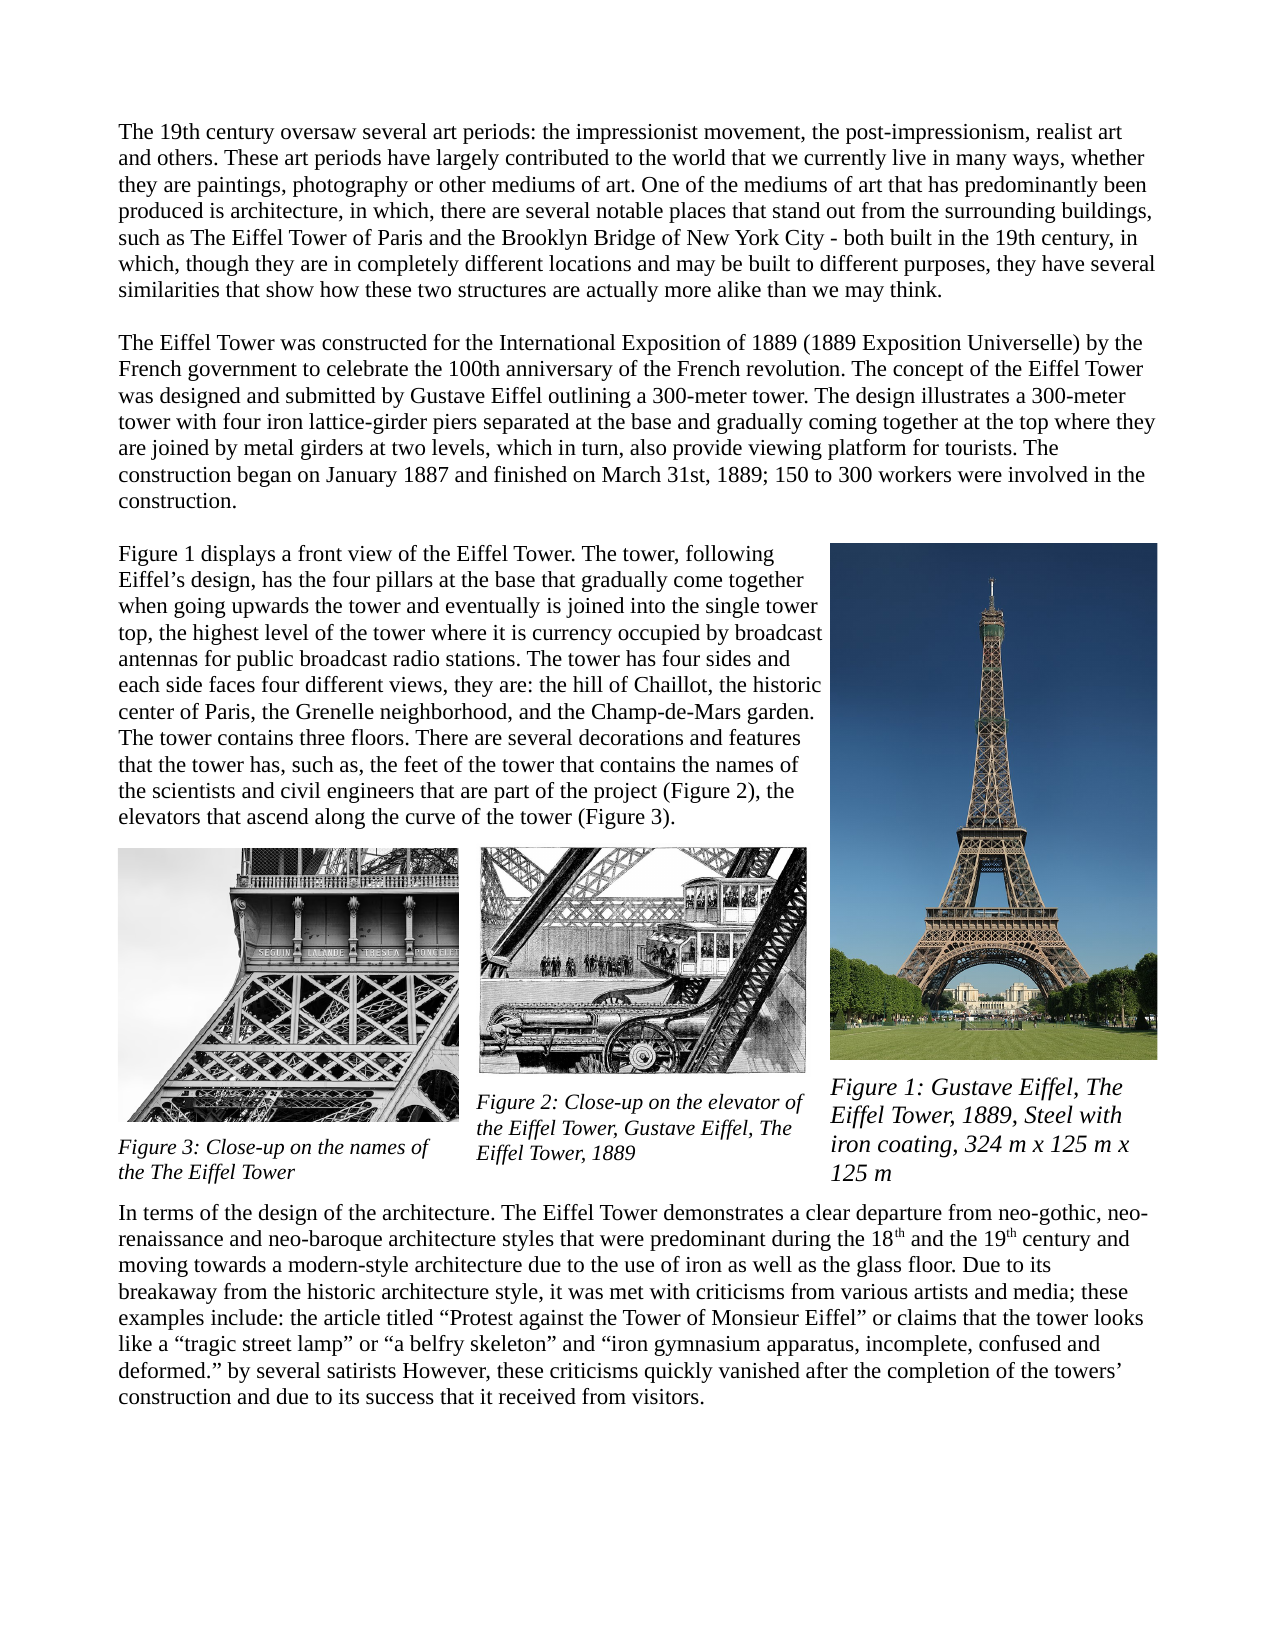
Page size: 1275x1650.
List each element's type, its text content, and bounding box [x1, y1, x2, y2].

picture [117, 848, 459, 1122]
text The Eiffel Tower was constructed for the International Exposition of 1889 (1889 Exposition Universelle) by the French government to celebrate the 100th anniversary of the French revolution. The concept of the Eiffel Tower was designed and submitted by Gustave Eiffel outlining a 300-meter tower. The design illustrates a 300-meter tower with four iron lattice-girder piers separated at the base and gradually coming together at the top where they are joined by metal girders at two levels, which in turn, also provide viewing platform for tourists. The construction began on January 1887 and finished on March 31st, 1889; 150 to 300 workers were involved in the construction. [118, 329, 1157, 513]
picture [476, 843, 811, 1077]
text Figure 1: Gustave Eiffel, The Eiffel Tower, 1889, Steel with iron coating, 324 m x 125 m x 125 m [830, 1060, 1157, 1187]
text Figure 1 displays a front view of the Eiffel Tower. The tower, following Eiffel’s design, has the four pillars at the base that gradually come together when going upwards the tower and eventually is joined into the single tower top, the highest level of the tower where it is currency occupied by broadcast antennas for public broadcast radio stations. The tower has four sides and each side faces four different views, they are: the hill of Chaillot, the historic center of Paris, the Grenelle neighborhood, and the Champ-de-Mars garden. The tower contains three floors. There are several decorations and features that the tower has, such as, the feet of the tower that contains the names of the scientists and civil engineers that are part of the project (Figure 2), the elevators that ascend along the curve of the tower (Figure 3). [118, 540, 1157, 830]
text Figure 2: Close-up on the elevator of the Eiffel Tower, Gustave Eiffel, The Eiffel Tower, 1889 [476, 1077, 811, 1165]
text The 19th century oversaw several art periods: the impressionist movement, the post-impressionism, realist art and others. These art periods have largely contributed to the world that we currently live in many ways, whether they are paintings, photography or other mediums of art. One of the mediums of art that has predominantly been produced is architecture, in which, there are several notable places that stand out from the surrounding buildings, such as The Eiffel Tower of Paris and the Brooklyn Bridge of New York City - both built in the 19th century, in which, though they are in completely different locations and may be built to different purposes, they have several similarities that show how these two structures are actually more alike than we may think. [118, 118, 1157, 303]
text In terms of the design of the architecture. The Eiffel Tower demonstrates a clear departure from neo-gothic, neo-renaissance and neo-baroque architecture styles that were predominant during the 18th and the 19th century and moving towards a modern-style architecture due to the use of iron as well as the glass floor. Due to its breakaway from the historic architecture style, it was met with criticisms from various artists and media; these examples include: the article titled “Protest against the Tower of Monsieur Eiffel” or claims that the tower looks like a “tragic street lamp” or “a belfry skeleton” and “iron gymnasium apparatus, incomplete, confused and deformed.” by several satirists However, these criticisms quickly vanished after the completion of the towers’ construction and due to its success that it received from visitors. [118, 1199, 1157, 1409]
text Figure 3: Close-up on the names of the The Eiffel Tower [118, 1122, 459, 1184]
picture [830, 543, 1158, 1060]
